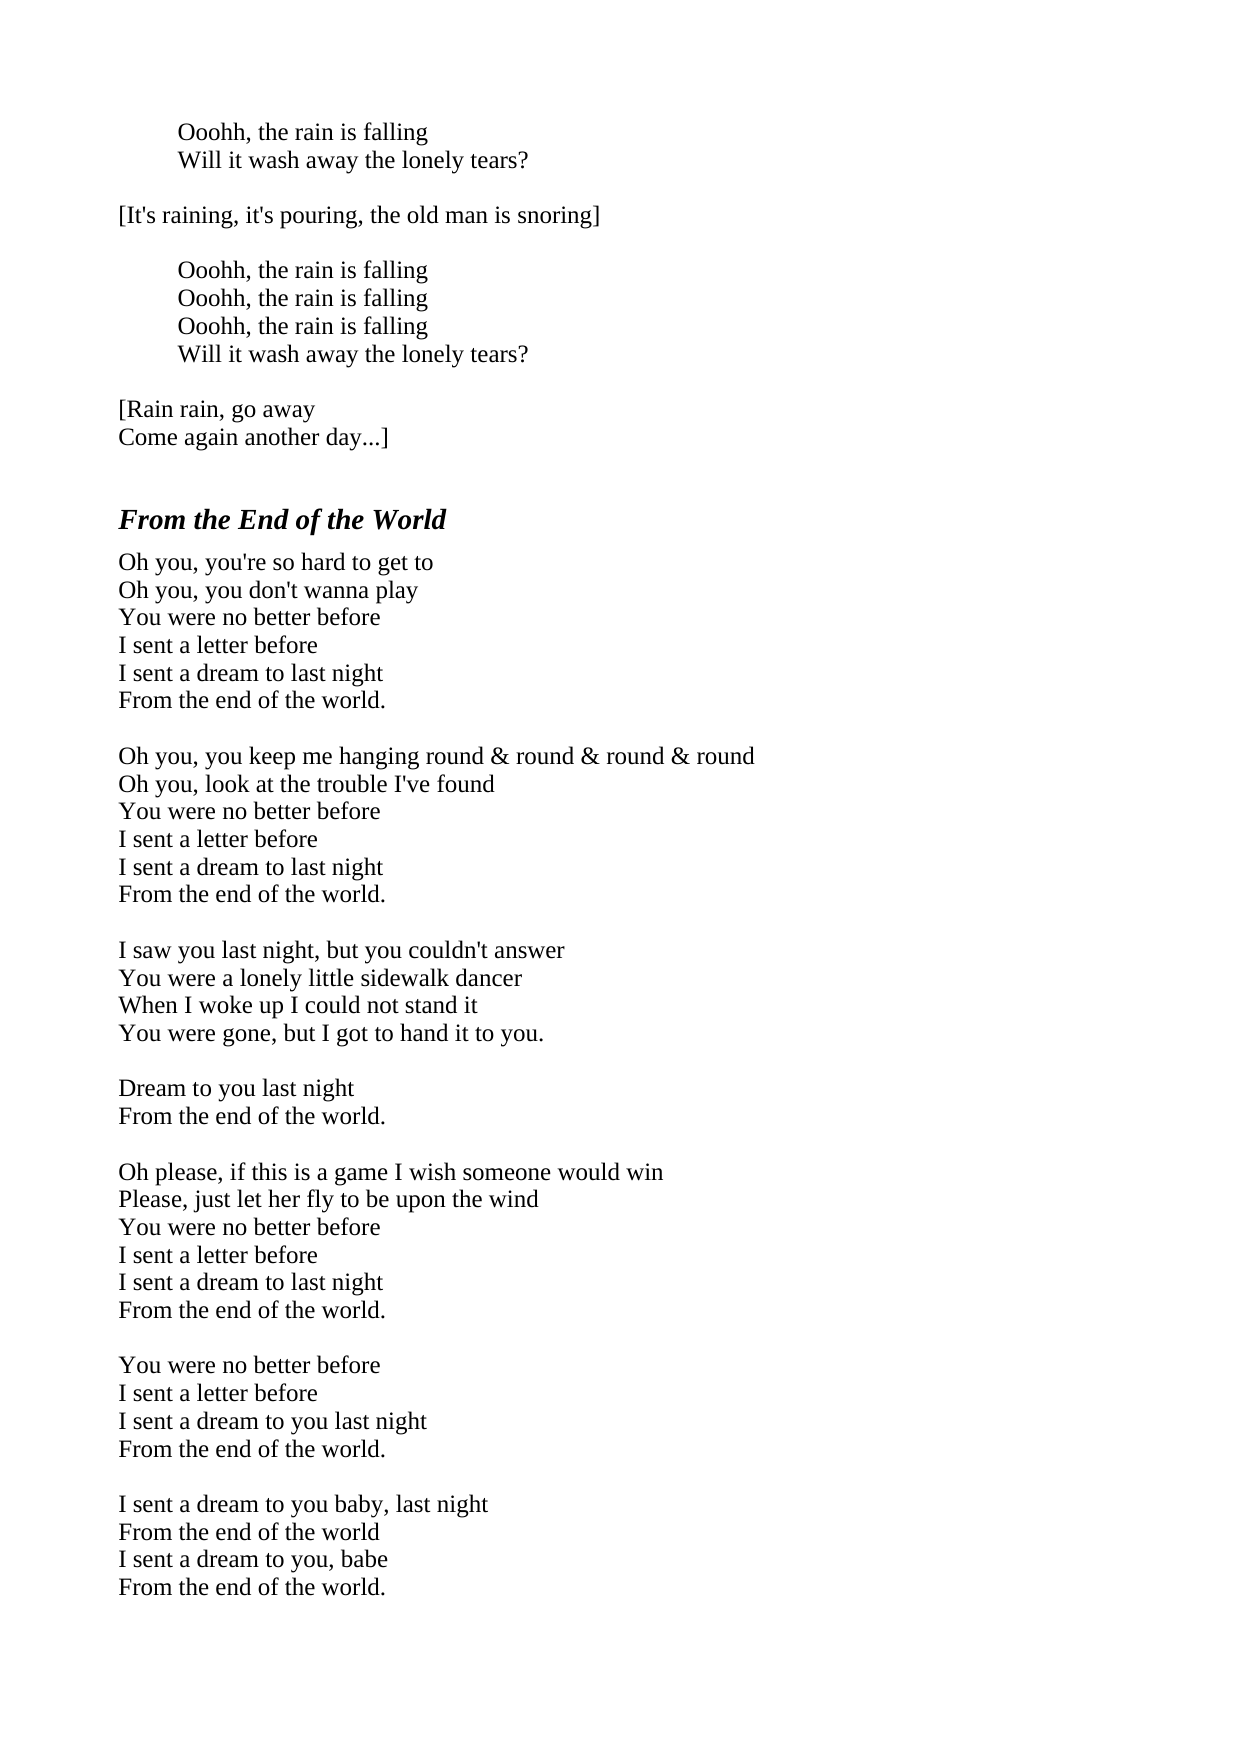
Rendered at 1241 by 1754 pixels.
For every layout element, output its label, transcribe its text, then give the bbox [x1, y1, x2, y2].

text Ooohh, the rain is falling [177, 312, 1122, 340]
text When I woke up I could not stand it [118, 991, 1122, 1019]
text From the end of the world. [118, 1435, 1122, 1462]
text Oh you, you're so hard to get to [118, 548, 1122, 576]
text You were a lonely little sidewalk dancer [118, 964, 1122, 991]
text Please, just let her fly to be upon the wind [118, 1185, 1122, 1213]
text From the end of the world. [118, 1296, 1122, 1324]
text I sent a letter before [118, 631, 1122, 659]
text I sent a dream to you baby, last night [118, 1490, 1122, 1518]
text From the end of the world [118, 1518, 1122, 1546]
text I sent a dream to you, babe [118, 1546, 1122, 1573]
text Dream to you last night [118, 1074, 1122, 1102]
text You were no better before [118, 1213, 1122, 1241]
text I saw you last night, but you couldn't answer [118, 936, 1122, 964]
text Oh please, if this is a game I wish someone would win [118, 1158, 1122, 1185]
text I sent a letter before [118, 825, 1122, 853]
text From the end of the world. [118, 1573, 1122, 1601]
text Ooohh, the rain is falling [177, 257, 1122, 284]
text I sent a dream to last night [118, 659, 1122, 687]
text You were no better before [118, 1352, 1122, 1379]
text I sent a dream to last night [118, 1268, 1122, 1296]
text [It's raining, it's pouring, the old man is snoring] [118, 201, 1122, 229]
text Ooohh, the rain is falling [177, 118, 1122, 146]
text Ooohh, the rain is falling [177, 284, 1122, 312]
text You were no better before [118, 603, 1122, 631]
text I sent a letter before [118, 1379, 1122, 1407]
text From the end of the world. [118, 881, 1122, 908]
text [Rain rain, go away [118, 395, 1122, 423]
text You were no better before [118, 797, 1122, 825]
text From the End of the World [118, 503, 1122, 536]
text I sent a letter before [118, 1241, 1122, 1268]
text Oh you, look at the trouble I've found [118, 770, 1122, 797]
text Oh you, you keep me hanging round & round & round & round [118, 742, 1122, 770]
text I sent a dream to last night [118, 853, 1122, 881]
text Will it wash away the lonely tears? [177, 146, 1122, 173]
text I sent a dream to you last night [118, 1407, 1122, 1435]
text From the end of the world. [118, 1102, 1122, 1130]
text Will it wash away the lonely tears? [177, 340, 1122, 367]
text Oh you, you don't wanna play [118, 576, 1122, 603]
text From the end of the world. [118, 687, 1122, 714]
text You were gone, but I got to hand it to you. [118, 1019, 1122, 1047]
text Come again another day...] [118, 423, 1122, 451]
